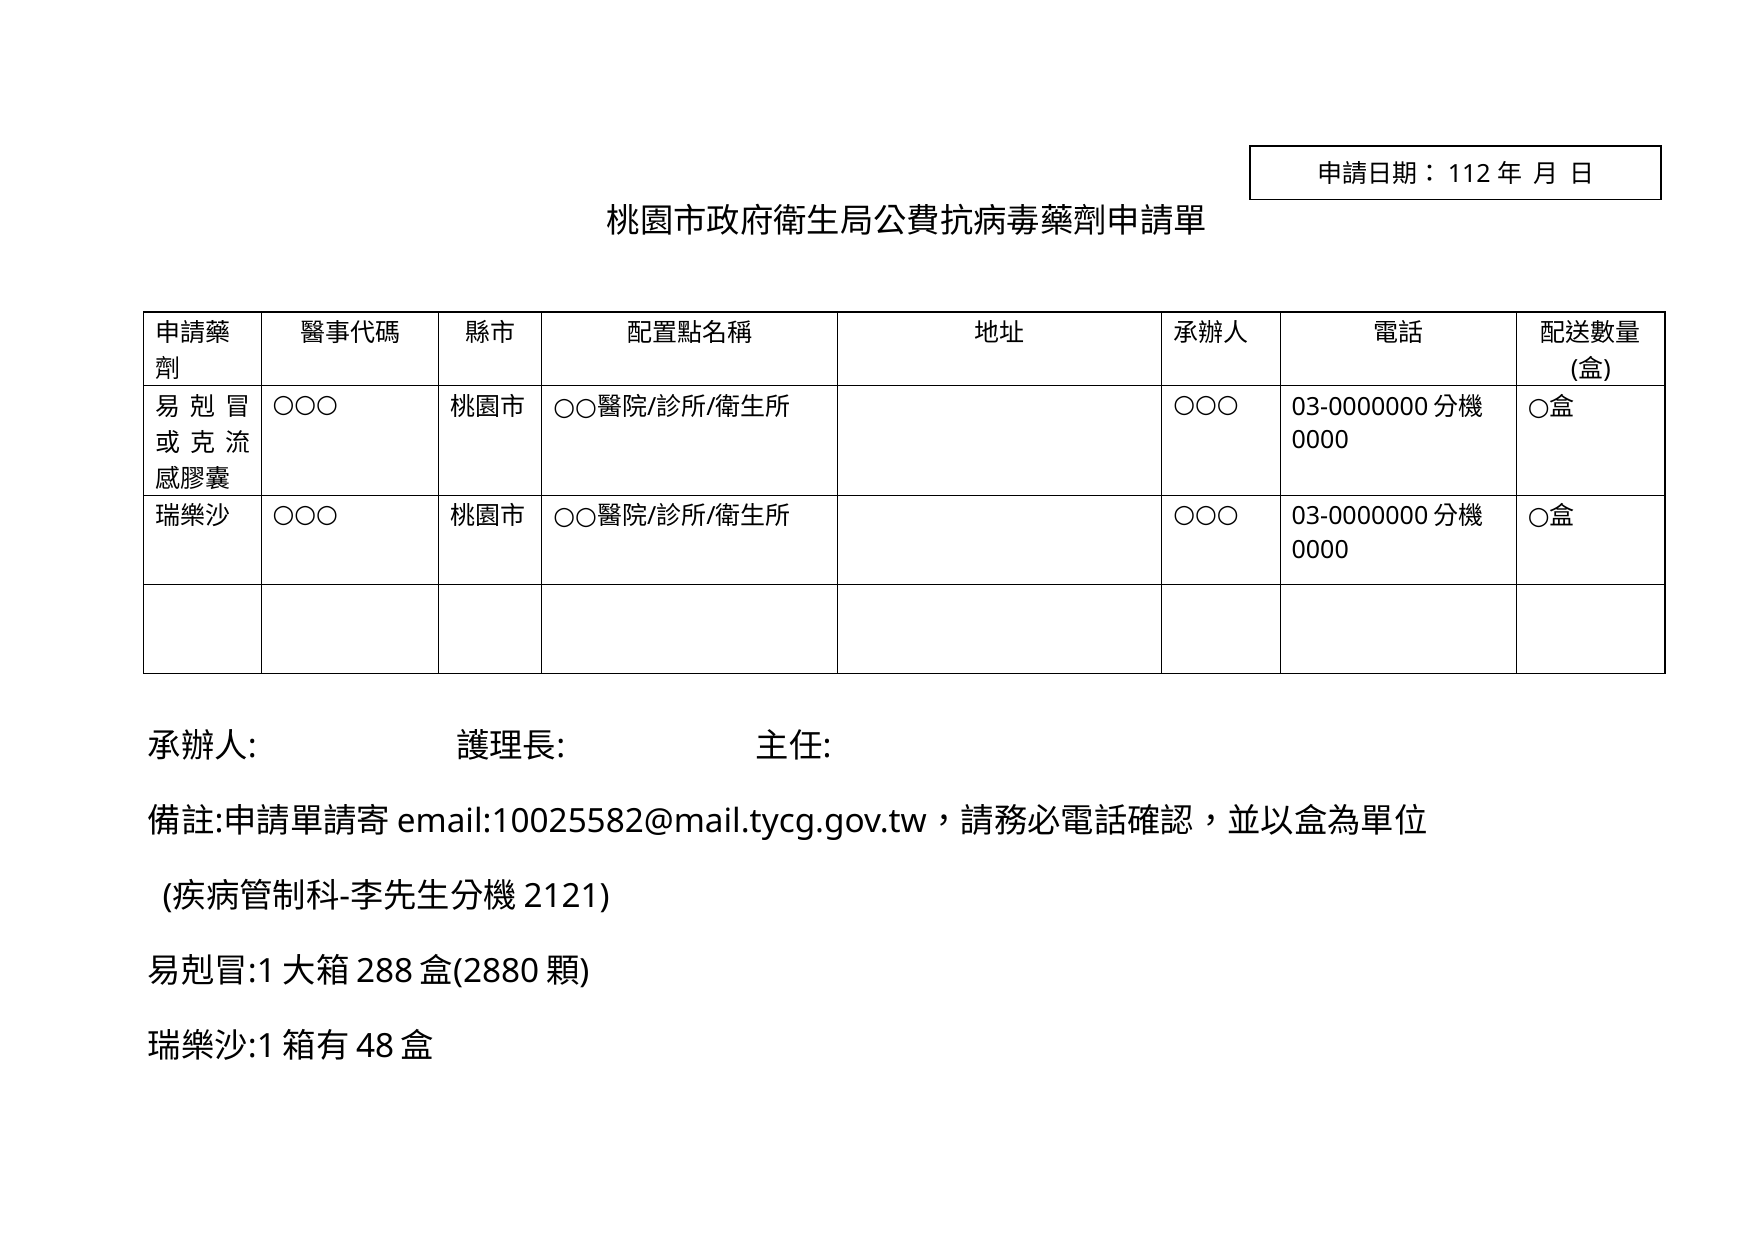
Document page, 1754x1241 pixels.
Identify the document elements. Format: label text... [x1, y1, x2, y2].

table_header 配送數量(盒) [1517, 313, 1664, 385]
table_cell ○○○ [1162, 496, 1280, 583]
table_cell ○盒 [1517, 386, 1664, 495]
table_cell [838, 496, 1161, 583]
text 易剋冒:1大箱288盒(2880顆) [148, 931, 1665, 1006]
table_cell [542, 585, 837, 672]
table_header 申請藥劑 [144, 313, 261, 385]
table_header 配置點名稱 [542, 313, 837, 385]
table_cell 瑞樂沙 [144, 496, 261, 583]
text 承辦人: 護理長: 主任: [148, 674, 1665, 781]
text 瑞樂沙:1箱有48盒 [148, 1006, 1665, 1081]
table_cell ○○醫院/診所/衛生所 [542, 496, 837, 583]
table_cell [1517, 585, 1664, 672]
table_cell ○盒 [1517, 496, 1664, 583]
table_header 地址 [838, 313, 1161, 385]
table_cell ○○○ [262, 496, 438, 583]
table_header 電話 [1281, 313, 1516, 385]
table_cell ○○○ [262, 386, 438, 495]
text [148, 256, 1665, 311]
table_cell 桃園市 [439, 386, 541, 495]
text 備註:申請單請寄email:10025582@mail.tycg.gov.tw，請務必電話確認，並以盒為單位 [147, 781, 1665, 856]
table_cell [838, 386, 1161, 495]
table_cell 易剋冒或克流感膠囊 [144, 386, 261, 495]
table_cell [1162, 585, 1280, 672]
table_cell 03-0000000分機0000 [1281, 496, 1516, 583]
table_header 醫事代碼 [262, 313, 438, 385]
table_cell ○○○ [1162, 386, 1280, 495]
table_cell ○○醫院/診所/衛生所 [542, 386, 837, 495]
table_cell [1281, 585, 1516, 672]
table_cell [838, 585, 1161, 672]
table_cell [262, 585, 438, 672]
table_cell [439, 585, 541, 672]
table_cell 03-0000000分機0000 [1281, 386, 1516, 495]
table_cell [144, 585, 261, 672]
table_header 承辦人 [1162, 313, 1280, 385]
text 桃園市政府衛生局公費抗病毒藥劑申請單 [148, 181, 1665, 256]
table_cell 桃園市 [439, 496, 541, 583]
text (疾病管制科-李先生分機2121) [147, 856, 1665, 931]
text 申請日期： 112 年 月 日 [1265, 153, 1646, 181]
table_header 縣市 [439, 313, 541, 385]
